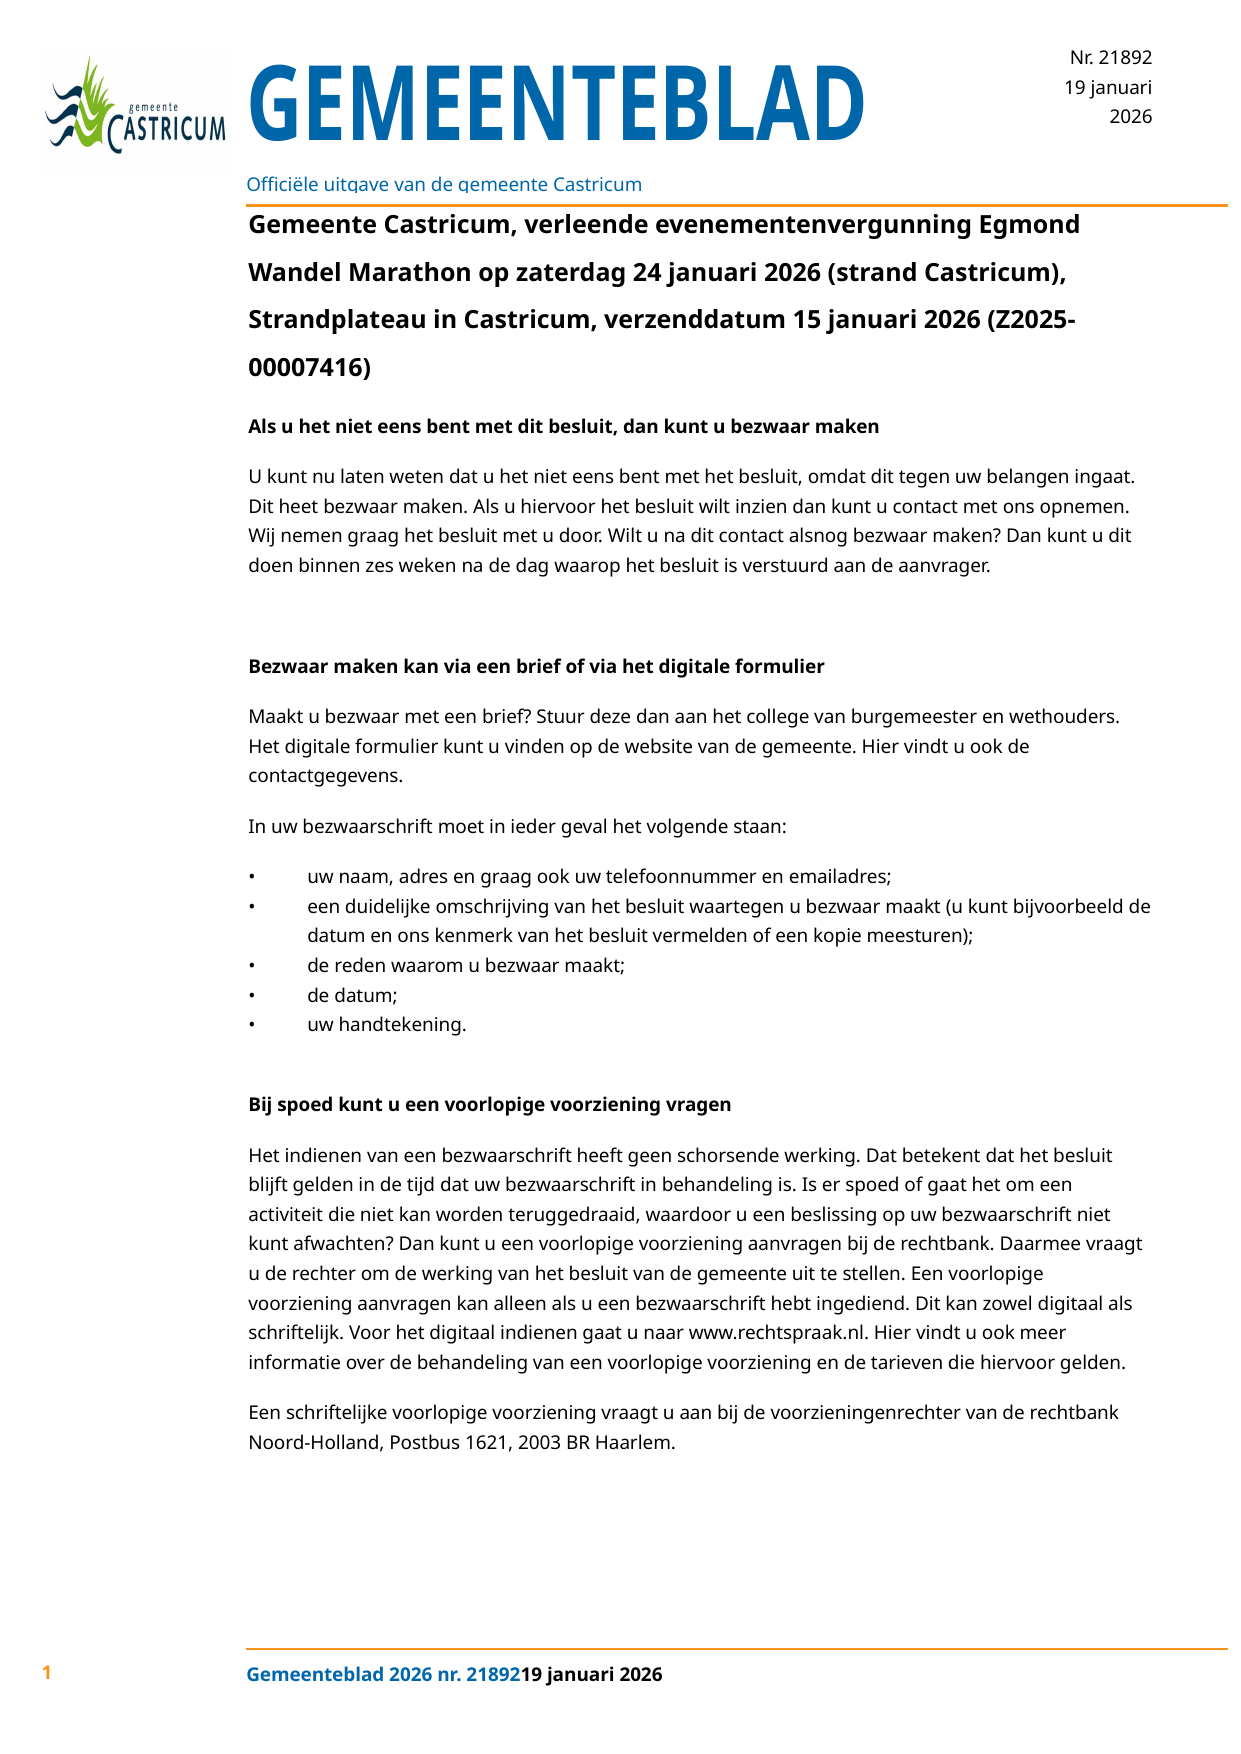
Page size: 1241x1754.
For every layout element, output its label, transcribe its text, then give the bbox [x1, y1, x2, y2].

text Als u het niet eens bent met dit besluit, dan kunt u bezwaar maken [248, 413, 1152, 439]
text Bezwaar maken kan via een brief of via het digitale formulier [248, 653, 1152, 679]
picture [41, 47, 231, 172]
list uw handtekening. [248, 1011, 1152, 1037]
text In uw bezwaarschrift moet in ieder geval het volgende staan: [248, 813, 1152, 839]
list de reden waarom u bezwaar maakt; [248, 952, 1152, 978]
text Gemeente Castricum, verleende evenementenvergunning Egmond Wandel Marathon op zaterdag 24 januari 2026 (strand Castricum), Strandplateau in Castricum, verzenddatum 15 januari 2026 (Z2025-00007416) [248, 207, 1152, 384]
list de datum; [248, 982, 1152, 1008]
text Bij spoed kunt u een voorlopige voorziening vragen [248, 1091, 1152, 1117]
text Maakt u bezwaar met een brief? Stuur deze dan aan het college van burgemeester en wethouders. Het digitale formulier kunt u vinden op de website van de gemeente. Hier vindt u ook de contactgegevens. [248, 703, 1152, 788]
list een duidelijke omschrijving van het besluit waartegen u bezwaar maakt (u kunt bijvoorbeeld de datum en ons kenmerk van het besluit vermelden of een kopie meesturen); [248, 893, 1152, 948]
list uw naam, adres en graag ook uw telefoonnummer en emailadres; [248, 863, 1152, 889]
text Het indienen van een bezwaarschrift heeft geen schorsende werking. Dat betekent dat het besluit blijft gelden in de tijd dat uw bezwaarschrift in behandeling is. Is er spoed of gaat het om een activiteit die niet kan worden teruggedraaid, waardoor u een beslissing op uw bezwaarschrift niet kunt afwachten? Dan kunt u een voorlopige voorziening aanvragen bij de rechtbank. Daarmee vraagt u de rechter om de werking van het besluit van de gemeente uit te stellen. Een voorlopige voorziening aanvragen kan alleen als u een bezwaarschrift hebt ingediend. Dit kan zowel digitaal als schriftelijk. Voor het digitaal indienen gaat u naar www.rechtspraak.nl. Hier vindt u ook meer informatie over de behandeling van een voorlopige voorziening en de tarieven die hiervoor gelden. [248, 1142, 1152, 1375]
text Een schriftelijke voorlopige voorziening vraagt u aan bij de voorzieningenrechter van de rechtbank Noord-Holland, Postbus 1621, 2003 BR Haarlem. [248, 1399, 1152, 1455]
text U kunt nu laten weten dat u het niet eens bent met het besluit, omdat dit tegen uw belangen ingaat. Dit heet bezwaar maken. Als u hiervoor het besluit wilt inzien dan kunt u contact met ons opnemen. Wij nemen graag het besluit met u door. Wilt u na dit contact alsnog bezwaar maken? Dan kunt u dit doen binnen zes weken na de dag waarop het besluit is verstuurd aan de aanvrager. [248, 463, 1152, 578]
